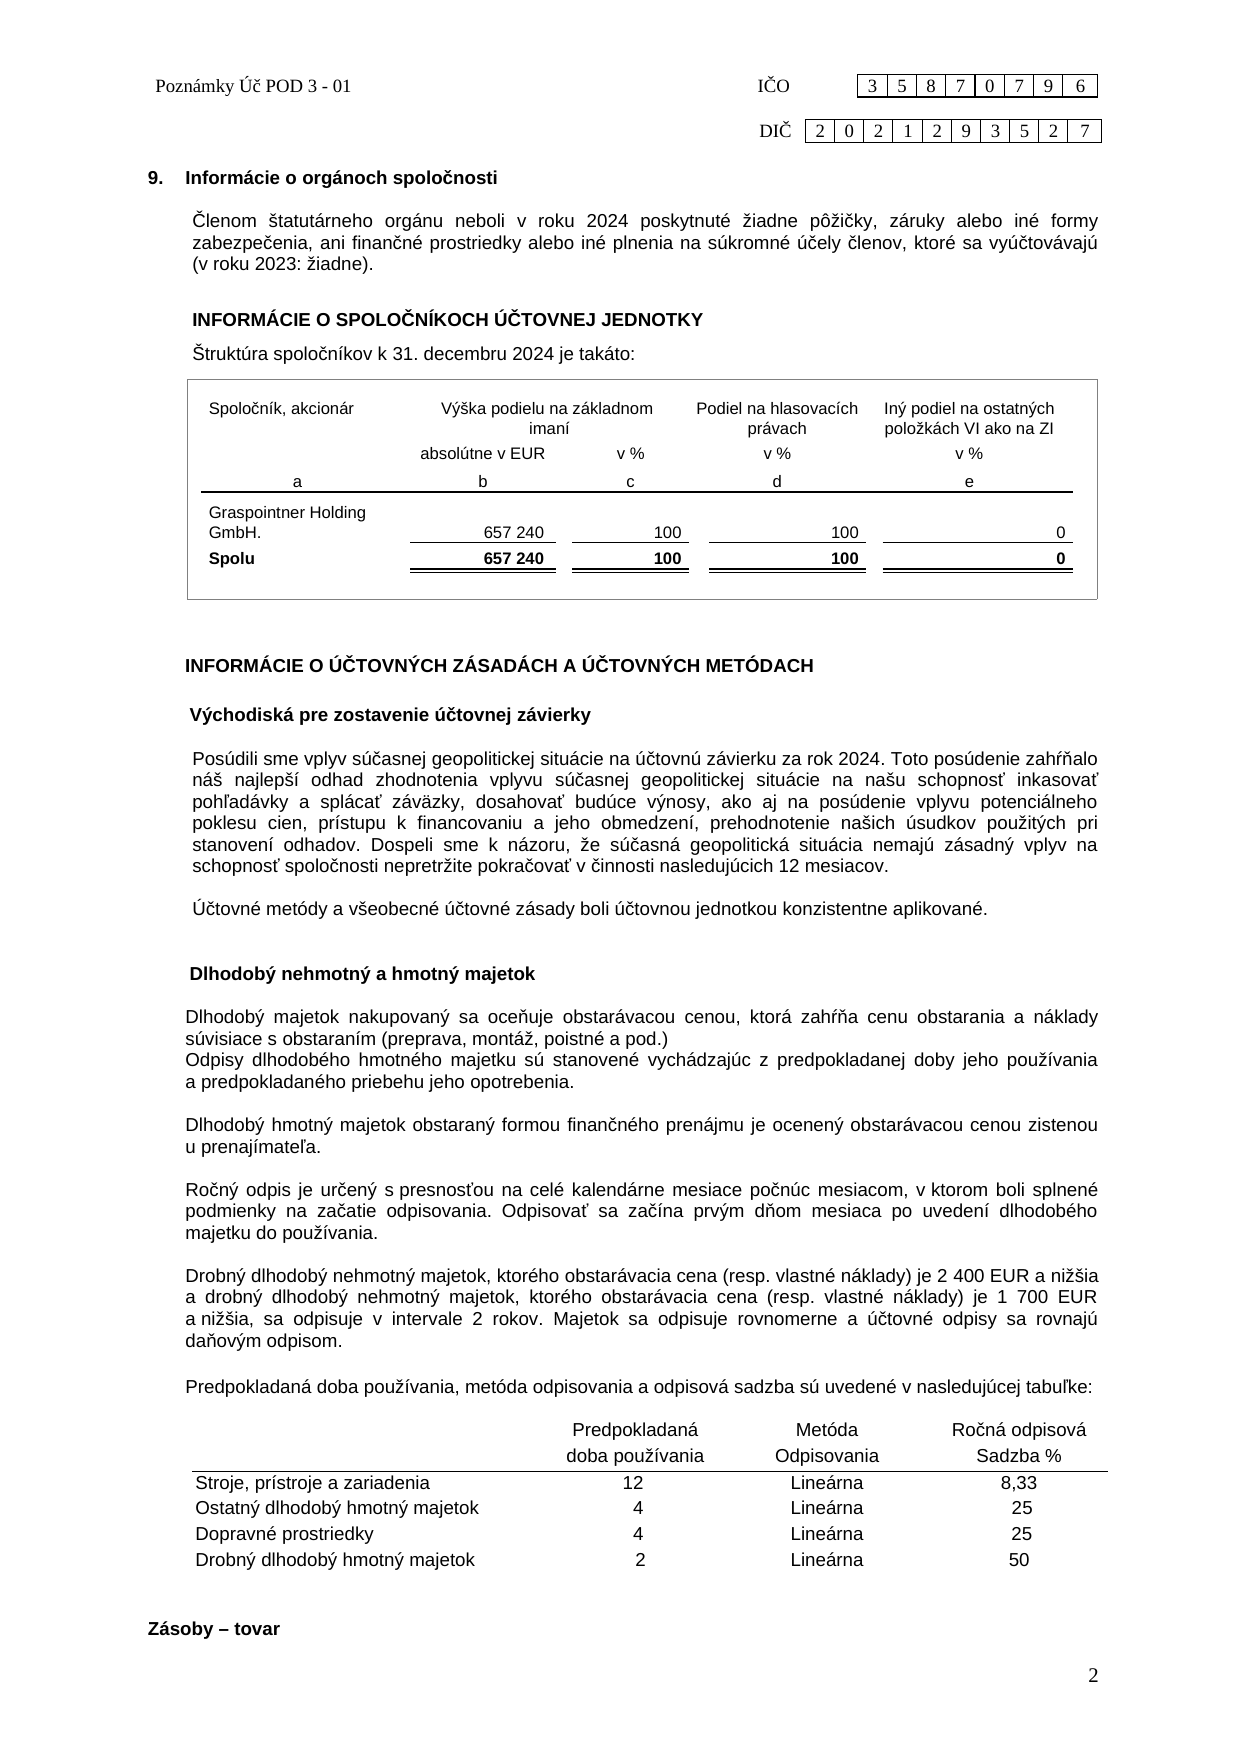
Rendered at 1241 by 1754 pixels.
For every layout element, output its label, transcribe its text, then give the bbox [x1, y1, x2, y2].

table_cell 100 [572, 543, 688, 568]
table_cell [556, 568, 572, 595]
table_header Podiel na hlasovacích [689, 393, 866, 418]
table_cell a [201, 463, 393, 491]
table_cell [572, 573, 688, 595]
text Dlhodobý nehmotný a hmotný majetok [148, 963, 1098, 984]
table_cell 0 [883, 493, 1072, 542]
table_cell Sadzba % [930, 1445, 1107, 1471]
subtitle informácie o spoločníkoch účtovnej jednotky [192, 309, 1098, 330]
table_cell [192, 1445, 502, 1471]
table_cell Graspointner Holding GmbH. [201, 493, 393, 542]
table_cell imaní [410, 418, 688, 438]
table_cell [866, 493, 882, 542]
text [188, 380, 1097, 599]
table_cell [556, 493, 572, 542]
table_cell [201, 418, 393, 438]
table_cell 25 [930, 1523, 1107, 1549]
table_cell d [689, 463, 866, 491]
table_cell [393, 542, 410, 568]
table_cell [393, 418, 410, 438]
table_cell 4 [546, 1497, 724, 1523]
table_cell Odpisovania [738, 1445, 916, 1471]
table_header Ročná odpisová [930, 1419, 1107, 1444]
table_cell doba používania [546, 1445, 724, 1471]
table_cell 0 [883, 543, 1072, 568]
table_cell Stroje, prístroje a zariadenia [192, 1472, 546, 1497]
text Odpisy dlhodobého hmotného majetku sú stanovené vychádzajúc z predpokladanej doby jeho používania a predpokladaného priebehu jeho opotrebenia. [185, 1049, 1098, 1092]
table_cell 100 [709, 543, 866, 568]
table_cell 4 [546, 1523, 724, 1549]
table_cell [724, 1472, 738, 1497]
table_cell c [572, 463, 688, 491]
table_cell [866, 568, 1072, 595]
table_cell 2 [546, 1549, 724, 1575]
table_cell [916, 1497, 930, 1523]
table_header Výška podielu na základnom [410, 393, 688, 418]
table_cell Drobný dlhodobý hmotný majetok [192, 1549, 546, 1575]
table_cell Lineárna [738, 1549, 916, 1575]
table_cell 100 [572, 493, 688, 542]
table_cell 12 [546, 1472, 724, 1497]
table_cell právach [689, 418, 866, 438]
table_cell [866, 542, 882, 568]
table_cell [502, 1445, 546, 1471]
table_cell v % [866, 438, 1072, 463]
text Posúdili sme vplyv súčasnej geopolitickej situácie na účtovnú závierku za rok 2024. Toto posúdenie zahŕňalo náš najlepší odhad zhodnotenia vplyvu súčasnej geopolitickej situácie na našu schopnosť inkasovať pohľadávky a splácať záväzky, dosahovať budúce výnosy, ako aj na posúdenie vplyvu potenciálneho poklesu cien, prístupu k financovaniu a jeho obmedzení, prehodnotenie našich úsudkov použitých pri stanovení odhadov. Dospeli sme k názoru, že súčasná geopolitická situácia nemajú zásadný vplyv na schopnosť spoločnosti nepretržite pokračovať v činnosti nasledujúcich 12 mesiacov. [192, 747, 1098, 877]
table_header [393, 393, 410, 418]
text Účtovné metódy a všeobecné účtovné zásady boli účtovnou jednotkou konzistentne aplikované. [192, 898, 1098, 920]
table_cell [916, 1549, 930, 1575]
table_cell [689, 542, 709, 568]
table_cell [724, 1445, 738, 1471]
table_cell [393, 438, 410, 463]
subtitle Informácie o účtovných zásadách a účtovných metódach [148, 655, 1098, 676]
table_cell v % [689, 438, 866, 463]
table_cell 50 [930, 1549, 1107, 1575]
table_cell Lineárna [738, 1472, 916, 1497]
table_cell 25 [930, 1497, 1107, 1523]
table_header Iný podiel na ostatných [866, 393, 1072, 418]
table_cell [916, 1472, 930, 1497]
text Východiská pre zostavenie účtovnej závierky [148, 704, 1098, 726]
text Predpokladaná doba používania, metóda odpisovania a odpisová sadzba sú uvedené v nasledujúcej tabuľke: [185, 1376, 1098, 1398]
table_cell b [410, 463, 556, 491]
text Dlhodobý majetok nakupovaný sa oceňuje obstarávacou cenou, ktorá zahŕňa cenu obstarania a náklady súvisiace s obstaraním (preprava, montáž, poistné a pod.) [185, 1006, 1098, 1049]
table_cell [689, 568, 866, 595]
subtitle Informácie o orgánoch spoločnosti [148, 167, 1098, 188]
table_cell 657 240 [410, 493, 556, 542]
table_cell 100 [709, 493, 866, 542]
table_cell [410, 573, 556, 595]
table_cell [393, 463, 410, 491]
text Dlhodobý hmotný majetok obstaraný formou finančného prenájmu je ocenený obstarávacou cenou zistenou u prenajímateľa. [185, 1114, 1098, 1157]
text Ročný odpis je určený s presnosťou na celé kalendárne mesiace počnúc mesiacom, v ktorom boli splnené podmienky na začatie odpisovania. Odpisovať sa začína prvým dňom mesiaca po uvedení dlhodobého majetku do používania. [185, 1178, 1098, 1243]
table_cell [556, 463, 572, 491]
table_cell [201, 568, 393, 595]
table_header [724, 1419, 738, 1444]
table_cell položkách VI ako na ZI [866, 418, 1072, 438]
table_cell e [866, 463, 1072, 491]
table_cell Dopravné prostriedky [192, 1523, 546, 1549]
table_cell [724, 1549, 738, 1575]
table_cell [724, 1497, 738, 1523]
table_cell [393, 568, 410, 595]
table_cell [556, 542, 572, 568]
table_cell [724, 1523, 738, 1549]
table_cell [556, 438, 572, 463]
table_cell Spolu [201, 542, 393, 568]
table_header [916, 1419, 930, 1444]
table_cell [916, 1523, 930, 1549]
table_header Spoločník, akcionár [201, 393, 393, 418]
table_cell [393, 493, 410, 542]
table_cell absolútne v EUR [410, 438, 556, 463]
text Zásoby – tovar [148, 1618, 1098, 1639]
table_cell Lineárna [738, 1523, 916, 1549]
table_cell [201, 438, 393, 463]
text Drobný dlhodobý nehmotný majetok, ktorého obstarávacia cena (resp. vlastné náklady) je 2 400 EUR a nižšia a drobný dlhodobý nehmotný majetok, ktorého obstarávacia cena (resp. vlastné náklady) je 1 700 EUR a nižšia, sa odpisuje v intervale 2 rokov. Majetok sa odpisuje rovnomerne a účtovné odpisy sa rovnajú daňovým odpisom. [185, 1265, 1098, 1351]
text Štruktúra spoločníkov k 31. decembru 2024 je takáto: [192, 343, 1098, 364]
table_header [192, 1419, 546, 1444]
text Členom štatutárneho orgánu neboli v roku 2024 poskytnuté žiadne pôžičky, záruky alebo iné formy zabezpečenia, ani finančné prostriedky alebo iné plnenia na súkromné účely členov, ktoré sa vyúčtovávajú (v roku 2023: žiadne). [192, 210, 1098, 274]
table_cell [916, 1445, 930, 1471]
table_cell Lineárna [738, 1497, 916, 1523]
table_cell 657 240 [410, 543, 556, 568]
table_cell [689, 493, 709, 542]
table_cell Ostatný dlhodobý hmotný majetok [192, 1497, 546, 1523]
table_cell 8,33 [930, 1472, 1107, 1497]
table_header Metóda [738, 1419, 916, 1444]
table_cell v % [572, 438, 688, 463]
table_header Predpokladaná [546, 1419, 724, 1444]
